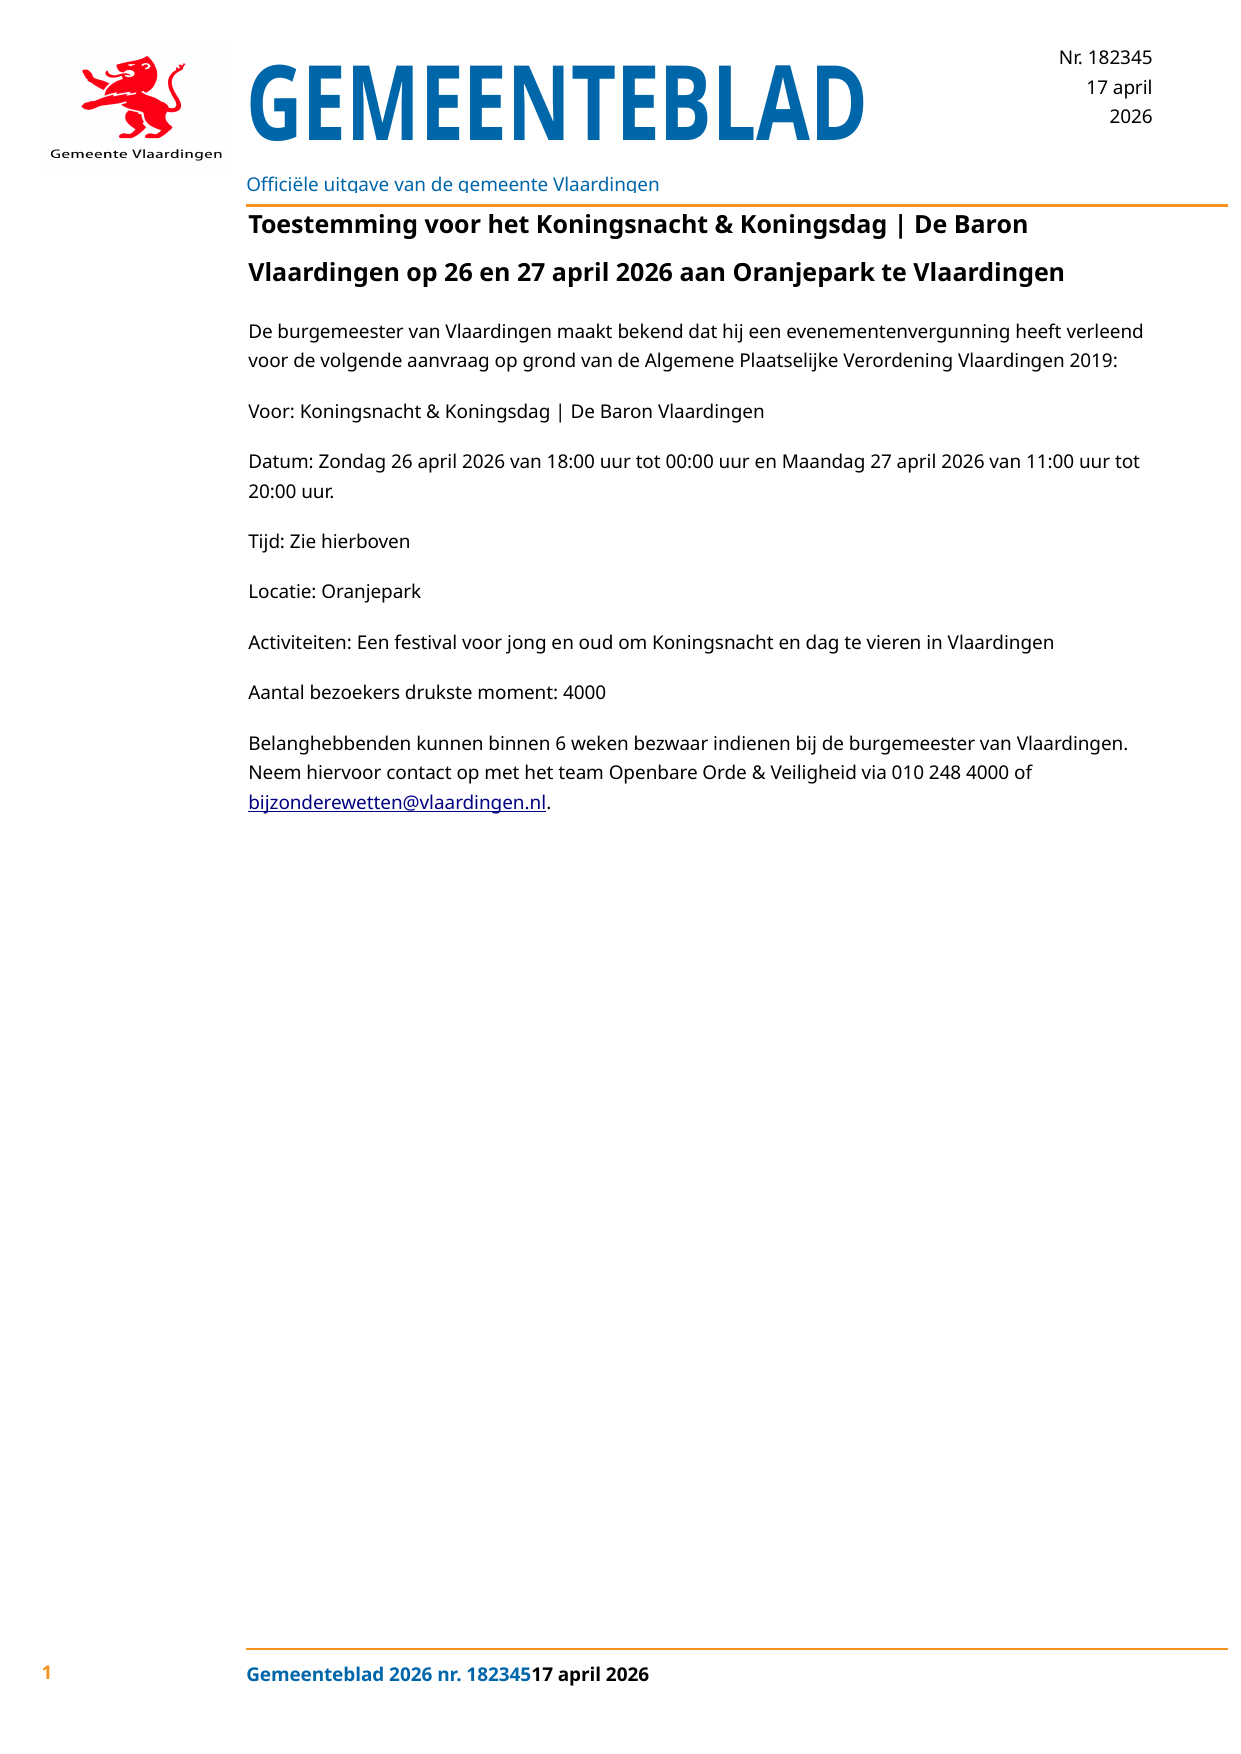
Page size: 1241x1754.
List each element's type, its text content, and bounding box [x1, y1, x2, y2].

text De burgemeester van Vlaardingen maakt bekend dat hij een evenementenvergunning heeft verleend voor de volgende aanvraag op grond van de Algemene Plaatselijke Verordening Vlaardingen 2019: [248, 318, 1152, 373]
text Aantal bezoekers drukste moment: 4000 [248, 679, 1152, 705]
text Belanghebbenden kunnen binnen 6 weken bezwaar indienen bij de burgemeester van Vlaardingen. Neem hiervoor contact op met het team Openbare Orde & Veiligheid via 010 248 4000 of bijzonderewetten@vlaardingen.nl. [248, 730, 1152, 815]
text Tijd: Zie hierboven [248, 528, 1152, 554]
text Voor: Koningsnacht & Koningsdag | De Baron Vlaardingen [248, 398, 1152, 424]
text Datum: Zondag 26 april 2026 van 18:00 uur tot 00:00 uur en Maandag 27 april 2026 van 11:00 uur tot 20:00 uur. [248, 448, 1152, 504]
text Activiteiten: Een festival voor jong en oud om Koningsnacht en dag te vieren in Vlaardingen [248, 629, 1152, 655]
text Toestemming voor het Koningsnacht & Koningsdag | De Baron Vlaardingen op 26 en 27 april 2026 aan Oranjepark te Vlaardingen [248, 207, 1152, 288]
picture [41, 47, 231, 172]
text Locatie: Oranjepark [248, 579, 1152, 604]
